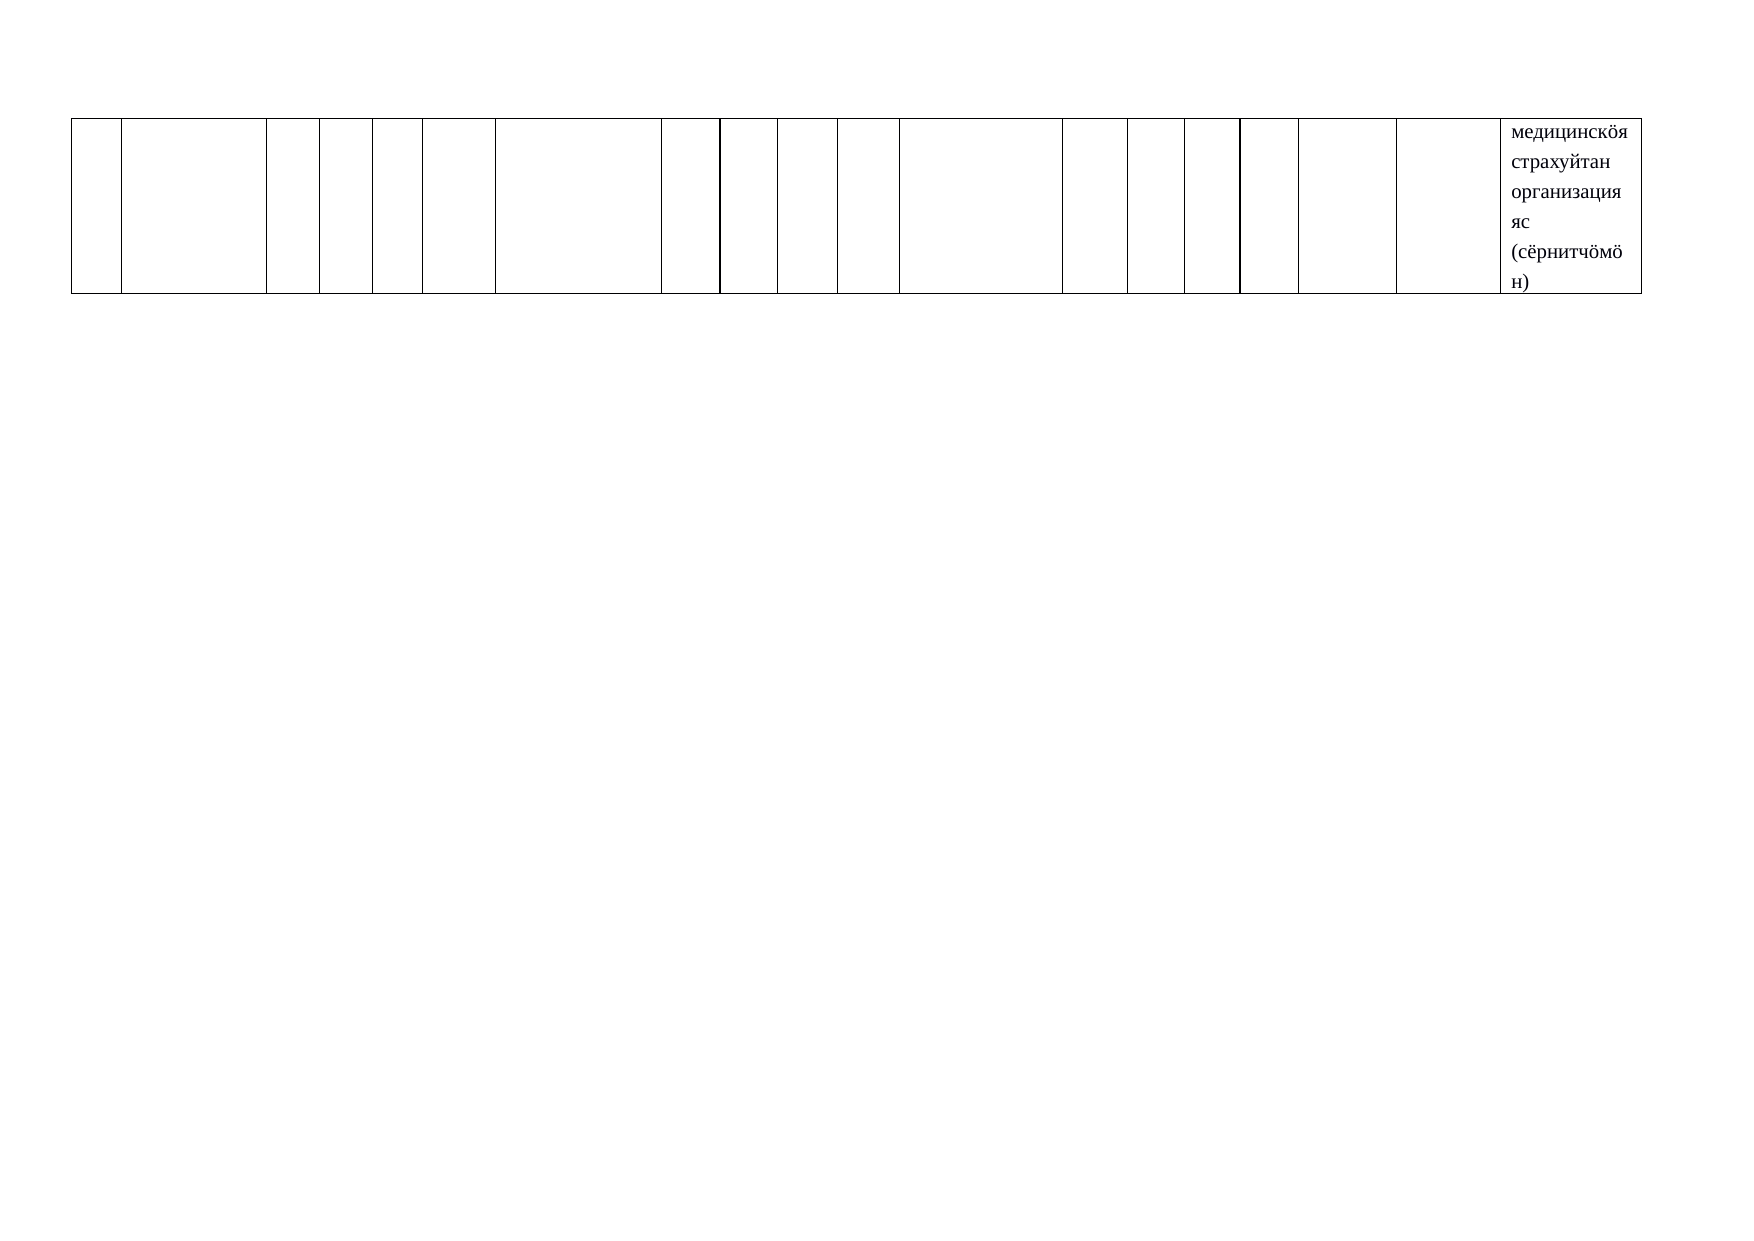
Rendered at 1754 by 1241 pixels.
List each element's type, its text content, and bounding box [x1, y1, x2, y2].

table_cell [838, 119, 899, 293]
table_cell - [1299, 119, 1396, 293]
table_cell [267, 119, 319, 293]
table_cell [1063, 119, 1127, 293]
table_cell [122, 119, 266, 293]
table_cell [423, 119, 495, 293]
table_cell [662, 119, 719, 293]
table_cell медицинскӧя страхуйтан организацияяс (сёрнитчӧмӧн) [1501, 119, 1641, 293]
table_cell [1397, 119, 1500, 293]
table_cell [721, 119, 777, 293]
table_cell [1241, 119, 1298, 293]
table_cell [778, 119, 837, 293]
table_cell [320, 119, 372, 293]
table_cell [1185, 119, 1239, 293]
table_cell [900, 119, 1062, 293]
table_cell [1128, 119, 1184, 293]
table_cell [72, 119, 121, 293]
table_cell [373, 119, 422, 293]
table_cell [496, 119, 661, 293]
